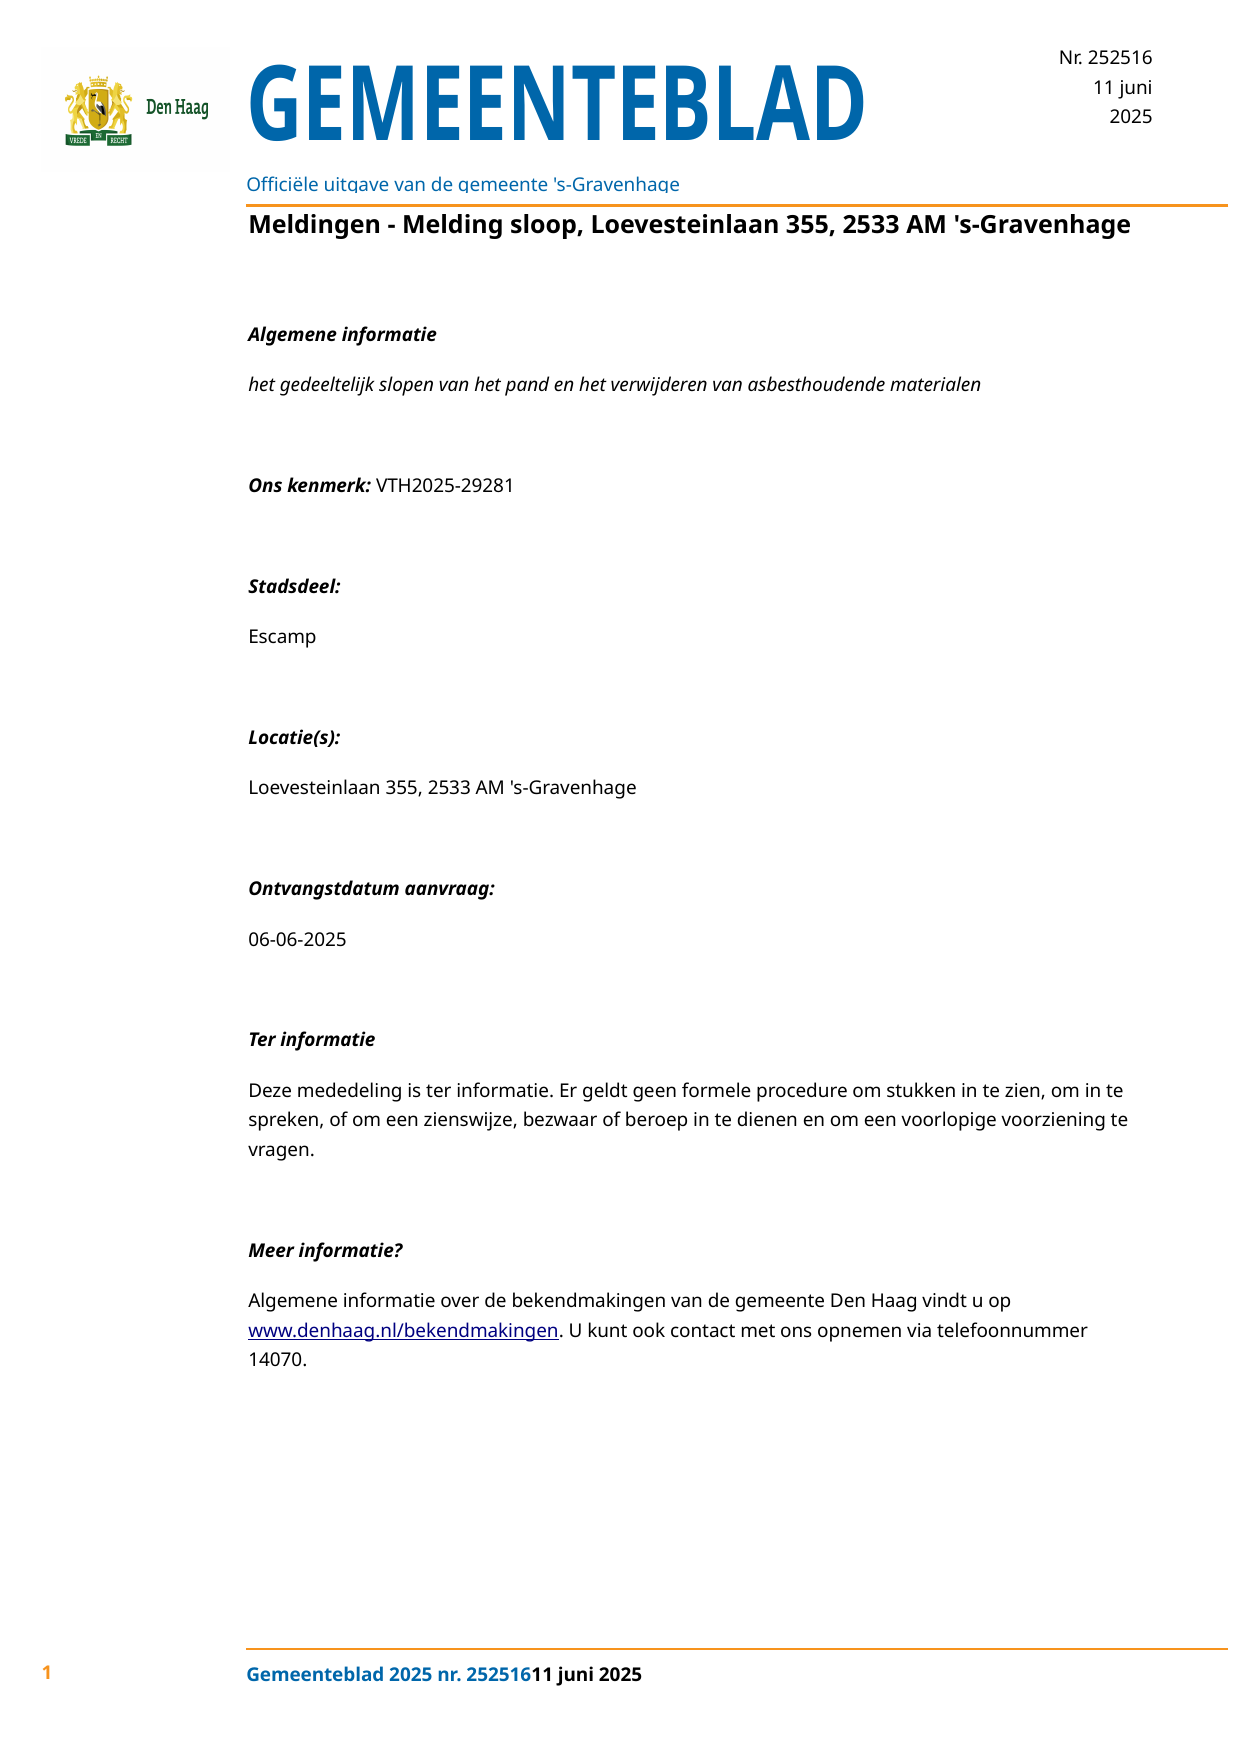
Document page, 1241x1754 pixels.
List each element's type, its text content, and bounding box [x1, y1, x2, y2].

text Algemene informatie over de bekendmakingen van de gemeente Den Haag vindt u op www.denhaag.nl/bekendmakingen. U kunt ook contact met ons opnemen via telefoonnummer 14070. [248, 1287, 1152, 1372]
text Ontvangstdatum aanvraag: [248, 875, 1152, 901]
text Loevesteinlaan 355, 2533 AM 's-Gravenhage [248, 774, 1152, 800]
text Meer informatie? [248, 1237, 1152, 1263]
picture [41, 47, 231, 172]
text Escamp [248, 623, 1152, 649]
text Deze mededeling is ter informatie. Er geldt geen formele procedure om stukken in te zien, om in te spreken, of om een zienswijze, bezwaar of beroep in te dienen en om een voorlopige voorziening te vragen. [248, 1077, 1152, 1162]
text Meldingen - Melding sloop, Loevesteinlaan 355, 2533 AM 's-Gravenhage [248, 207, 1152, 241]
text Ter informatie [248, 1027, 1152, 1052]
text 06-06-2025 [248, 926, 1152, 951]
text Ons kenmerk: VTH2025-29281 [248, 472, 1152, 498]
text Algemene informatie [248, 321, 1152, 346]
text Stadsdeel: [248, 573, 1152, 598]
text het gedeeltelijk slopen van het pand en het verwijderen van asbesthoudende materialen [248, 371, 1152, 397]
text Locatie(s): [248, 724, 1152, 750]
